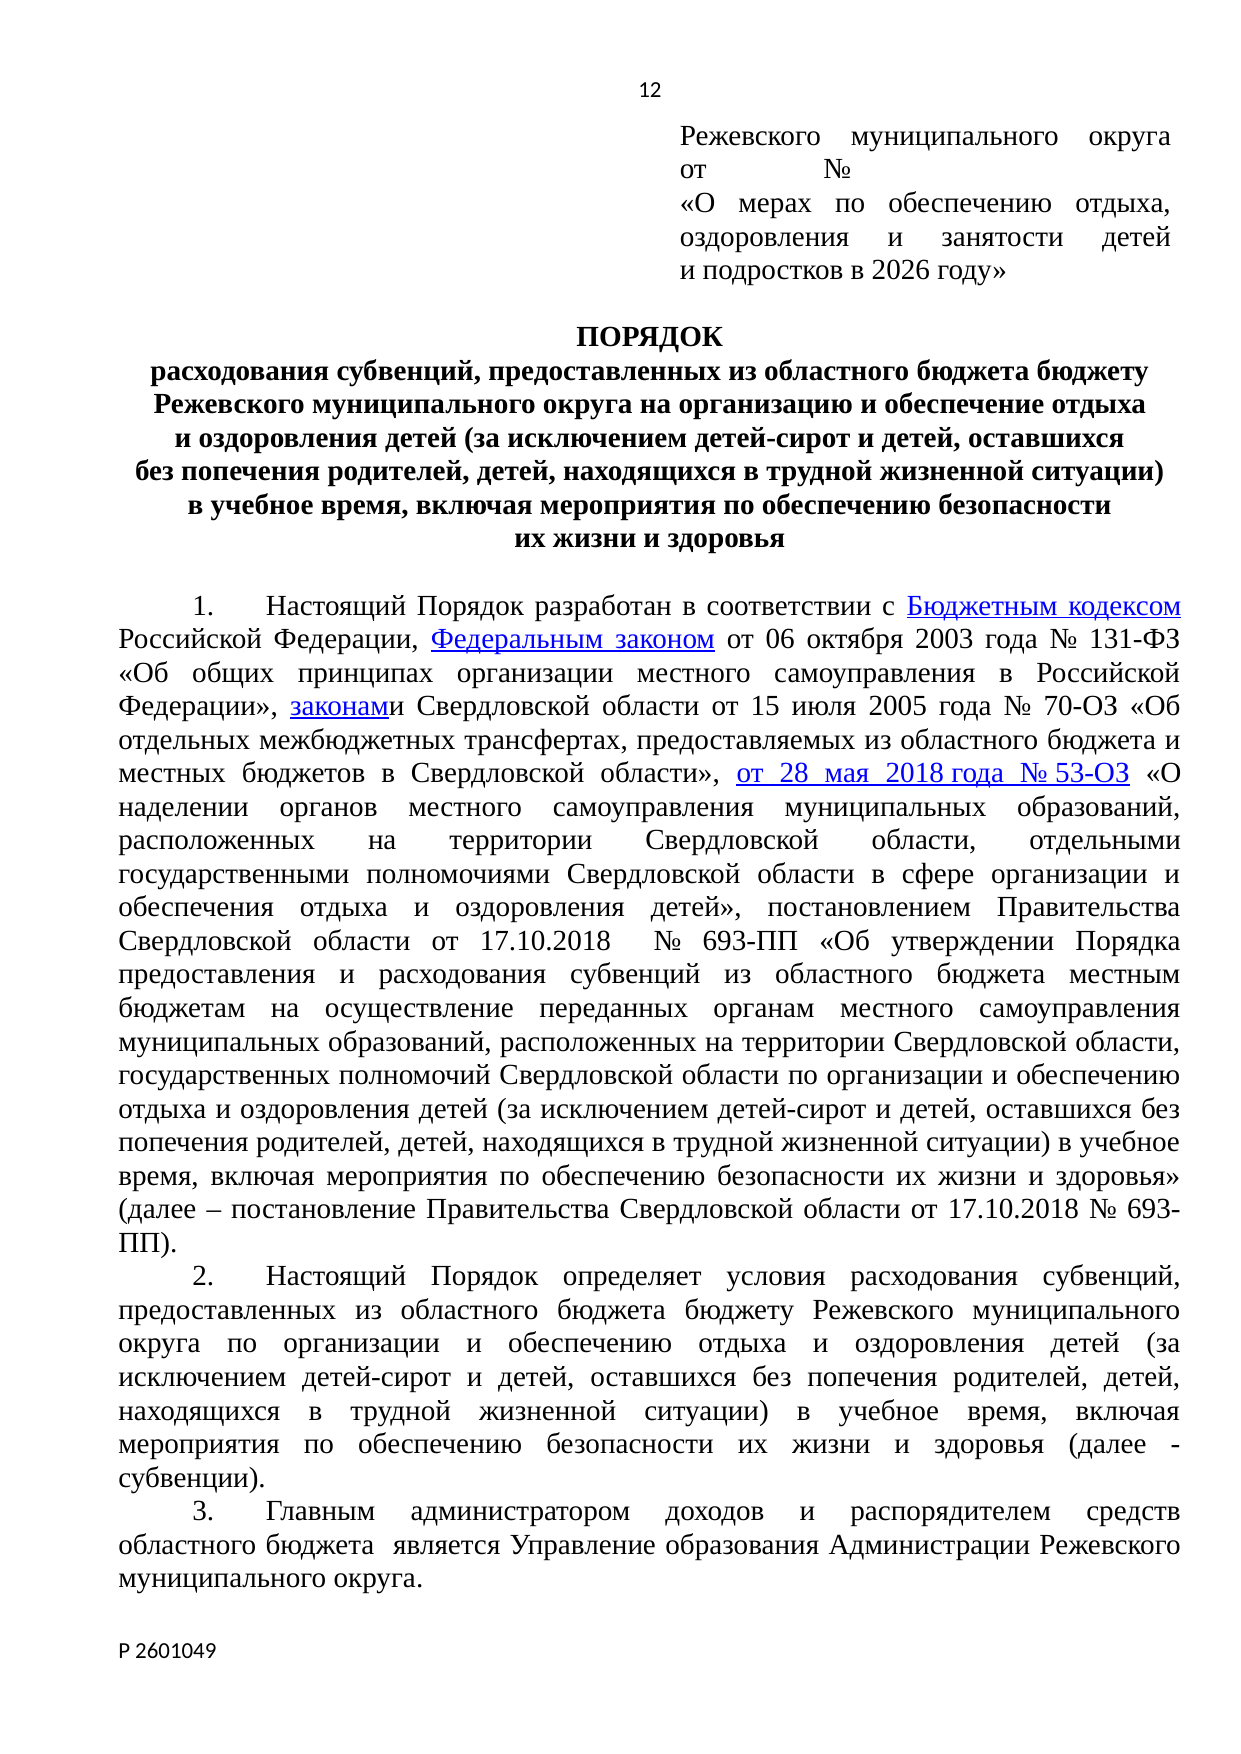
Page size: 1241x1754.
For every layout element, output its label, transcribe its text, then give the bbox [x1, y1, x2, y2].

text и оздоровления детей (за исключением детей-сирот и детей, оставшихся [118, 420, 1181, 453]
table_header [118, 118, 668, 286]
list Настоящий Порядок определяет условия расходования субвенций, предоставленных из областного бюджета бюджету Режевского муниципального округа по организации и обеспечению отдыха и оздоровления детей (за исключением детей-сирот и детей, оставшихся без попечения родителей, детей, находящихся в трудной жизненной ситуации) в учебное время, включая мероприятия по обеспечению безопасности их жизни и здоровья (далее - субвенции). [118, 1258, 1181, 1493]
table_header Режевского муниципального округа от № «О мерах по обеспечению отдыха, оздоровления и занятости детей и подростков в 2026 году» [668, 118, 1182, 286]
text в учебное время, включая мероприятия по обеспечению безопасности [118, 487, 1181, 521]
text их жизни и здоровья [118, 521, 1181, 554]
list Настоящий Порядок разработан в соответствии с Бюджетным кодексом Российской Федерации, Федеральным законом от 06 октября 2003 года № 131-ФЗ «Об общих принципах организации местного самоуправления в Российской Федерации», законами Свердловской области от 15 июля 2005 года № 70-ОЗ «Об отдельных межбюджетных трансфертах, предоставляемых из областного бюджета и местных бюджетов в Свердловской области», от 28 мая 2018 года № 53-ОЗ «О наделении органов местного самоуправления муниципальных образований, расположенных на территории Свердловской области, отдельными государственными полномочиями Свердловской области в сфере организации и обеспечения отдыха и оздоровления детей», постановлением Правительства Свердловской области от 17.10.2018 № 693-ПП «Об утверждении Порядка предоставления и расходования субвенций из областного бюджета местным бюджетам на осуществление переданных органам местного самоуправления муниципальных образований, расположенных на территории Свердловской области, государственных полномочий Свердловской области по организации и обеспечению отдыха и оздоровления детей (за исключением детей-сирот и детей, оставшихся без попечения родителей, детей, находящихся в трудной жизненной ситуации) в учебное время, включая мероприятия по обеспечению безопасности их жизни и здоровья» (далее – постановление Правительства Свердловской области от 17.10.2018 № 693-ПП). [118, 588, 1181, 1258]
text без попечения родителей, детей, находящихся в трудной жизненной ситуации) [118, 453, 1181, 487]
text расходования субвенций, предоставленных из областного бюджета бюджету Режевского муниципального округа на организацию и обеспечение отдыха [118, 353, 1181, 420]
text ПОРЯДОК [118, 319, 1181, 353]
list Главным администратором доходов и распорядителем средств областного бюджета является Управление образования Администрации Режевского муниципального округа. [118, 1493, 1181, 1594]
